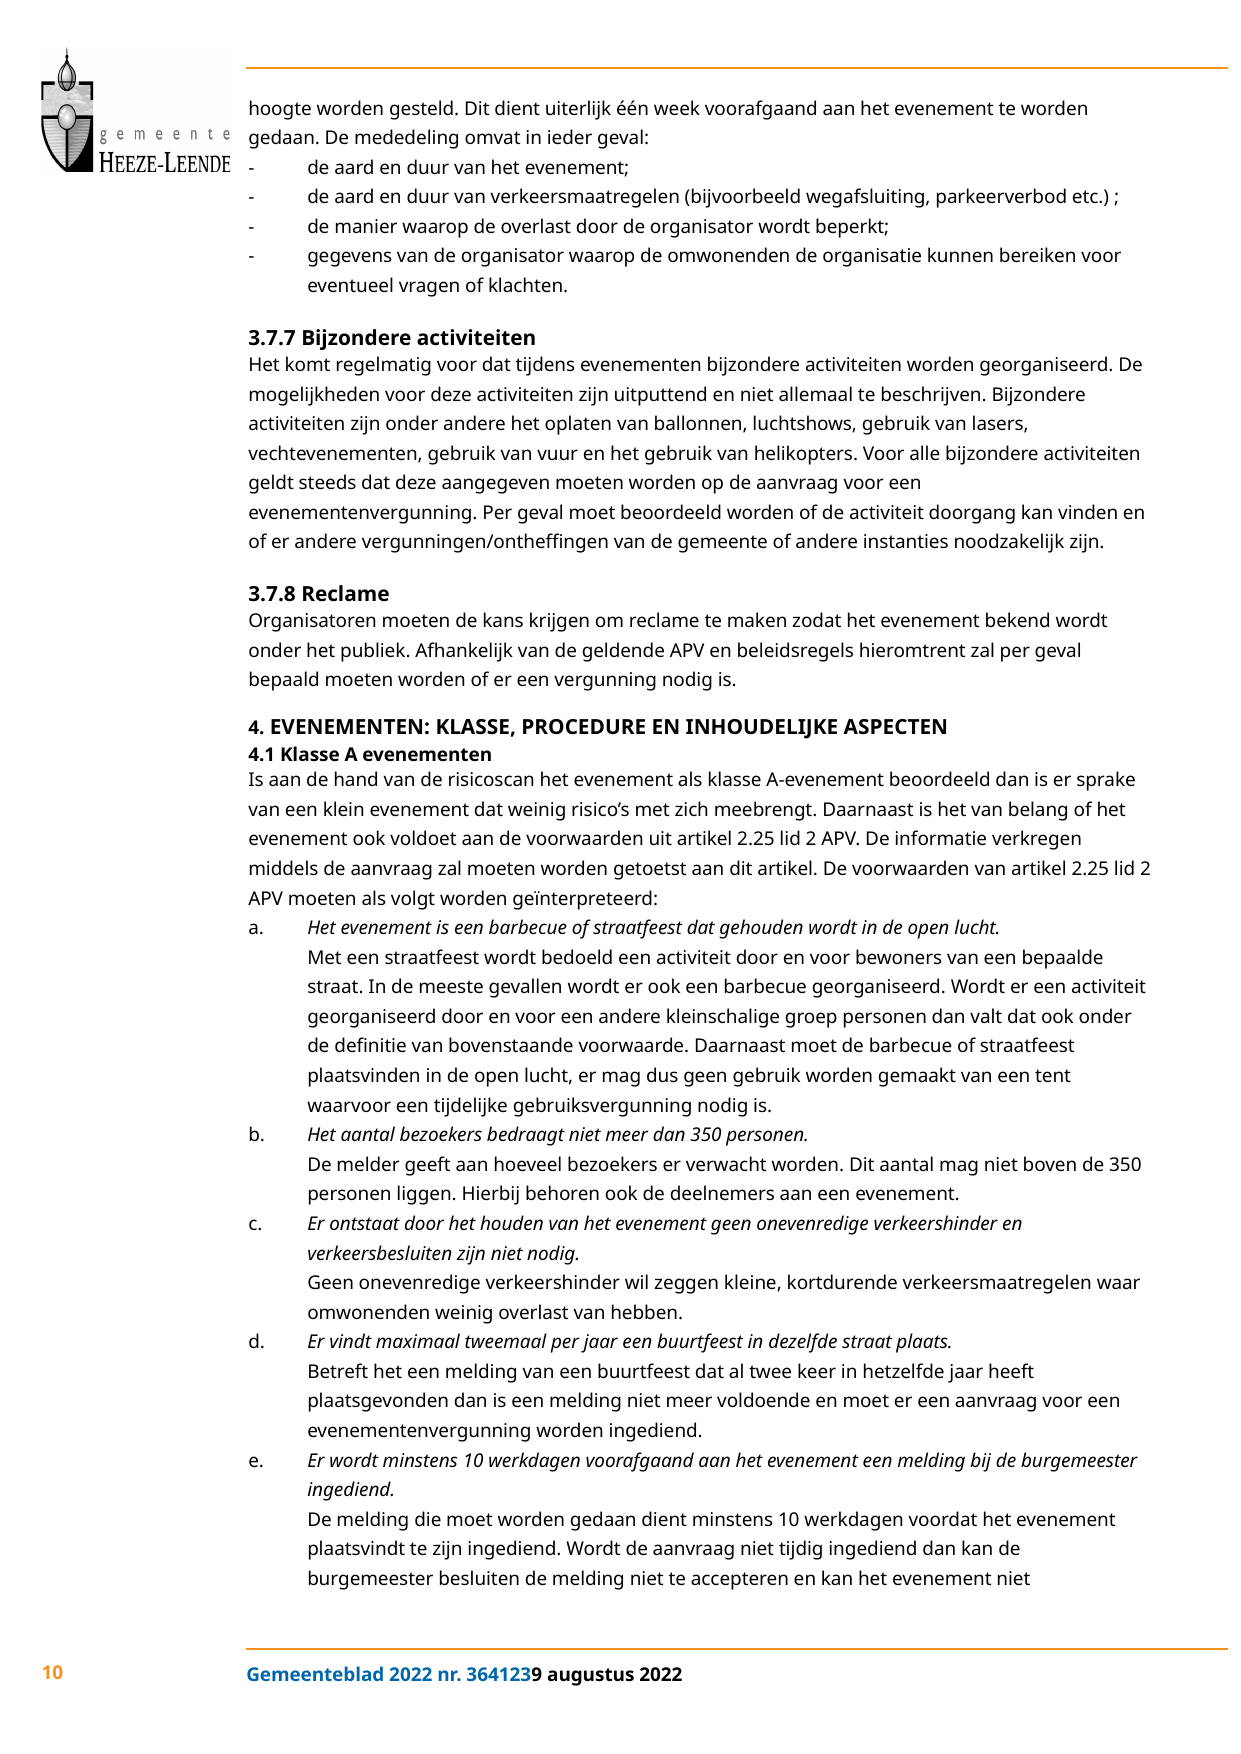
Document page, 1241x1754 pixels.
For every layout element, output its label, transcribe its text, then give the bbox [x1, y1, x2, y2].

list de aard en duur van verkeersmaatregelen (bijvoorbeeld wegafsluiting, parkeerverbod etc.) ; [248, 183, 1152, 209]
list de aard en duur van het evenement; [248, 154, 1152, 180]
list Het evenement is een barbecue of straatfeest dat gehouden wordt in de open lucht. [248, 914, 1152, 940]
picture [41, 47, 231, 172]
text Is aan de hand van de risicoscan het evenement als klasse A-evenement beoordeeld dan is er sprake van een klein evenement dat weinig risico’s met zich meebrengt. Daarnaast is het van belang of het evenement ook voldoet aan de voorwaarden uit artikel 2.25 lid 2 APV. De informatie verkregen middels de aanvraag zal moeten worden getoetst aan dit artikel. De voorwaarden van artikel 2.25 lid 2 APV moeten als volgt worden geïnterpreteerd: [248, 766, 1152, 911]
list de manier waarop de overlast door de organisator wordt beperkt; [248, 213, 1152, 239]
text 4.1 Klasse A evenementen [248, 741, 1152, 766]
list De melding die moet worden gedaan dient minstens 10 werkdagen voordat het evenement plaatsvindt te zijn ingediend. Wordt de aanvraag niet tijdig ingediend dan kan de burgemeester besluiten de melding niet te accepteren en kan het evenement niet [248, 1506, 1152, 1591]
list Er vindt maximaal tweemaal per jaar een buurtfeest in dezelfde straat plaats. [248, 1328, 1152, 1354]
text 3.7.8 Reclame [248, 579, 1152, 607]
list gegevens van de organisator waarop de omwonenden de organisatie kunnen bereiken voor eventueel vragen of klachten. [248, 243, 1152, 298]
list Er ontstaat door het houden van het evenement geen onevenredige verkeershinder en verkeersbesluiten zijn niet nodig. [248, 1210, 1152, 1266]
list Het aantal bezoekers bedraagt niet meer dan 350 personen. [248, 1121, 1152, 1147]
list Er wordt minstens 10 werkdagen voorafgaand aan het evenement een melding bij de burgemeester ingediend. [248, 1447, 1152, 1502]
text 4. EVENEMENTEN: KLASSE, PROCEDURE EN INHOUDELIJKE ASPECTEN [248, 712, 1152, 741]
text hoogte worden gesteld. Dit dient uiterlijk één week voorafgaand aan het evenement te worden gedaan. De mededeling omvat in ieder geval: [248, 95, 1152, 150]
list Geen onevenredige verkeershinder wil zeggen kleine, kortdurende verkeersmaatregelen waar omwonenden weinig overlast van hebben. [248, 1269, 1152, 1325]
text Het komt regelmatig voor dat tijdens evenementen bijzondere activiteiten worden georganiseerd. De mogelijkheden voor deze activiteiten zijn uitputtend en niet allemaal te beschrijven. Bijzondere activiteiten zijn onder andere het oplaten van ballonnen, luchtshows, gebruik van lasers, vechtevenementen, gebruik van vuur en het gebruik van helikopters. Voor alle bijzondere activiteiten geldt steeds dat deze aangegeven moeten worden op de aanvraag voor een evenementenvergunning. Per geval moet beoordeeld worden of de activiteit doorgang kan vinden en of er andere vergunningen/ontheffingen van de gemeente of andere instanties noodzakelijk zijn. [248, 351, 1152, 554]
text Organisatoren moeten de kans krijgen om reclame te maken zodat het evenement bekend wordt onder het publiek. Afhankelijk van de geldende APV en beleidsregels hieromtrent zal per geval bepaald moeten worden of er een vergunning nodig is. [248, 607, 1152, 692]
list Met een straatfeest wordt bedoeld een activiteit door en voor bewoners van een bepaalde straat. In de meeste gevallen wordt er ook een barbecue georganiseerd. Wordt er een activiteit georganiseerd door en voor een andere kleinschalige groep personen dan valt dat ook onder de definitie van bovenstaande voorwaarde. Daarnaast moet de barbecue of straatfeest plaatsvinden in de open lucht, er mag dus geen gebruik worden gemaakt van een tent waarvoor een tijdelijke gebruiksvergunning nodig is. [248, 944, 1152, 1118]
list Betreft het een melding van een buurtfeest dat al twee keer in hetzelfde jaar heeft plaatsgevonden dan is een melding niet meer voldoende en moet er een aanvraag voor een evenementenvergunning worden ingediend. [248, 1358, 1152, 1443]
text 3.7.7 Bijzondere activiteiten [248, 323, 1152, 351]
list De melder geeft aan hoeveel bezoekers er verwacht worden. Dit aantal mag niet boven de 350 personen liggen. Hierbij behoren ook de deelnemers aan een evenement. [248, 1151, 1152, 1206]
